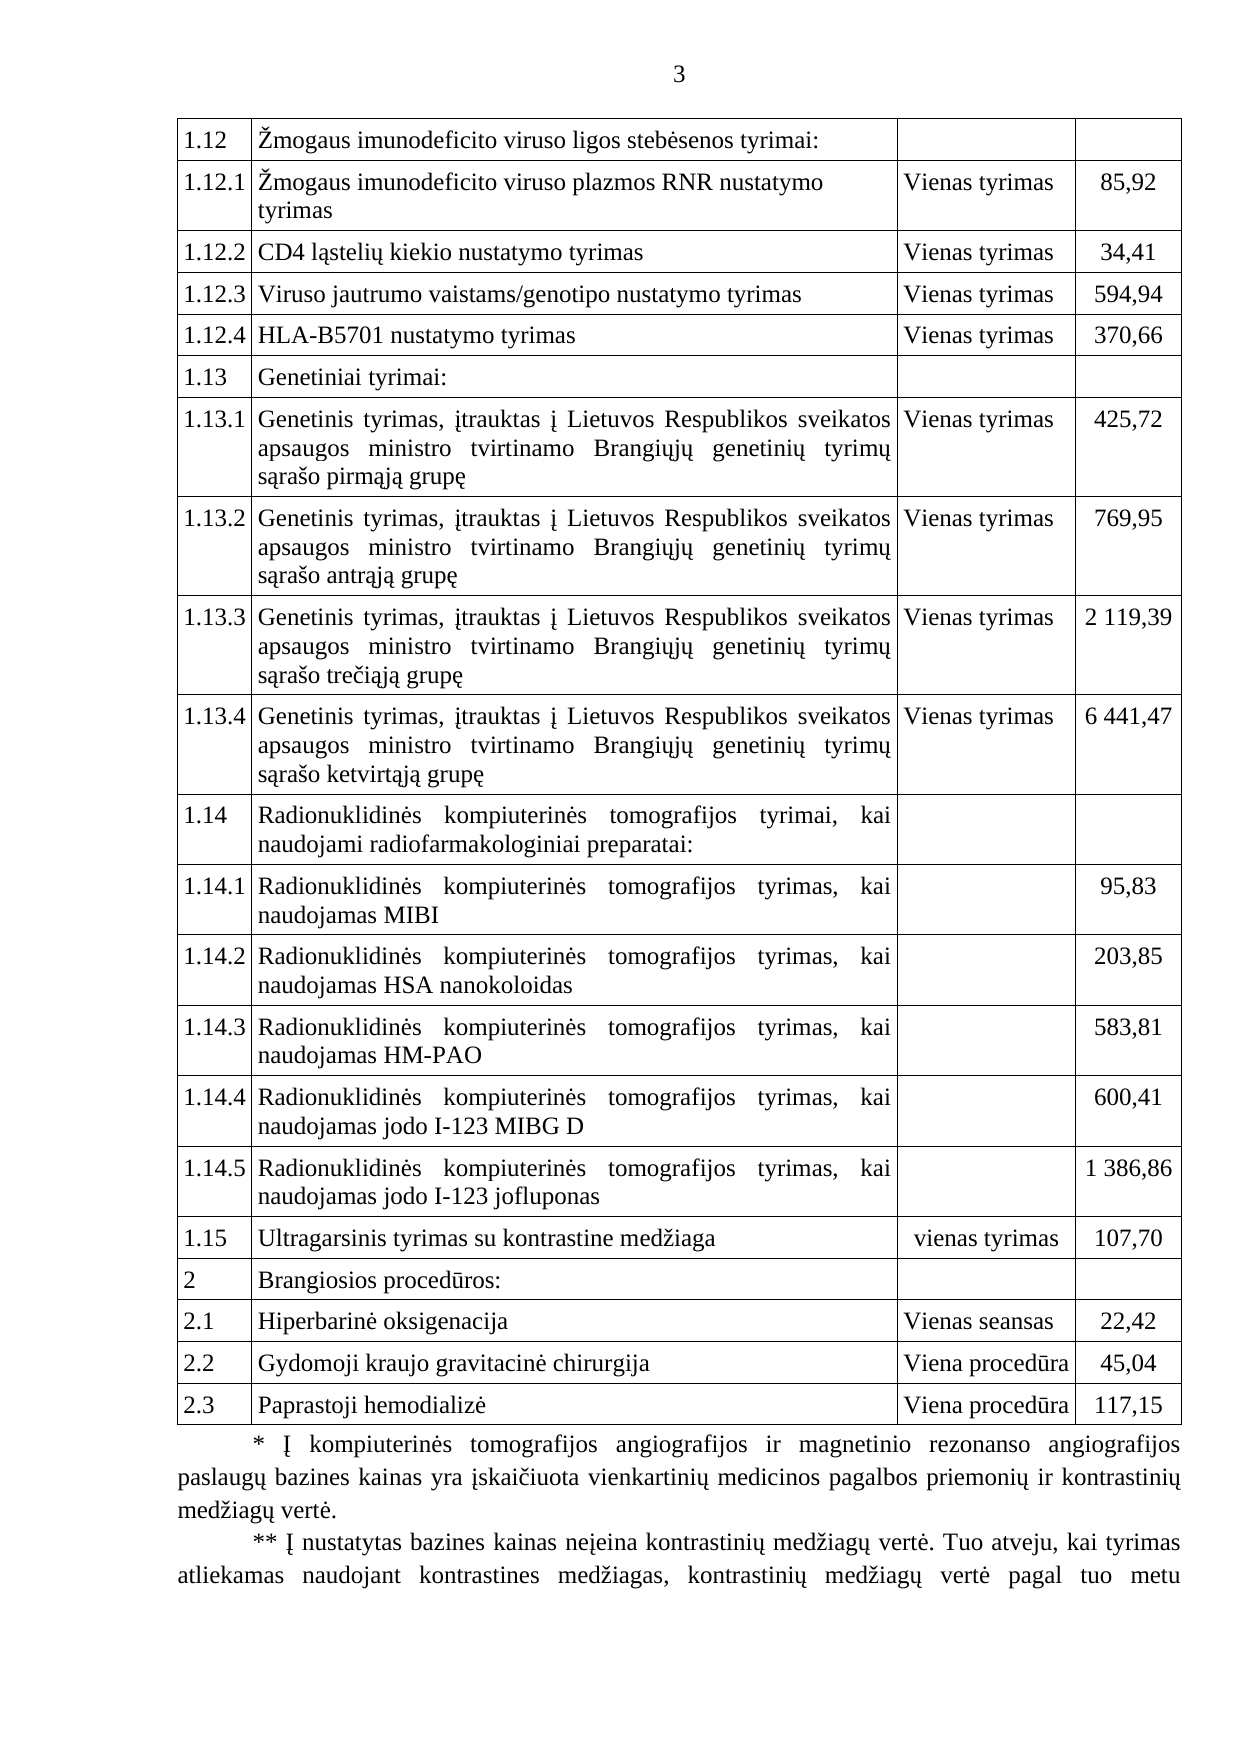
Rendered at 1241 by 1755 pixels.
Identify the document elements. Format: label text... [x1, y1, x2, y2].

table_cell 203,85 [1076, 935, 1181, 1005]
table_cell [898, 356, 1075, 397]
table_cell [1076, 795, 1181, 864]
table_cell 1.12.4 [178, 315, 251, 355]
table_cell Genetiniai tyrimai: [252, 356, 897, 397]
table_cell 45,04 [1076, 1342, 1181, 1383]
table_cell HLA-B5701 nustatymo tyrimas [252, 315, 897, 355]
table_cell 1.12 [178, 119, 251, 160]
table_cell 1.14.2 [178, 935, 251, 1005]
table_cell Gydomoji kraujo gravitacinė chirurgija [252, 1342, 897, 1383]
table_cell 583,81 [1076, 1006, 1181, 1075]
table_cell 1.13.2 [178, 497, 251, 595]
table_cell 1.13.1 [178, 398, 251, 496]
table_cell Radionuklidinės kompiuterinės tomografijos tyrimas, kai naudojamas jodo I-123 MIBG D [252, 1076, 897, 1146]
table_cell 1.13.4 [178, 695, 251, 793]
table_cell 370,66 [1076, 315, 1181, 355]
table_cell [898, 935, 1075, 1005]
table_cell Vienas tyrimas [898, 497, 1075, 595]
table_cell Hiperbarinė oksigenacija [252, 1300, 897, 1341]
table_cell Ultragarsinis tyrimas su kontrastine medžiaga [252, 1217, 897, 1258]
table_cell Radionuklidinės kompiuterinės tomografijos tyrimas, kai naudojamas HM-PAO [252, 1006, 897, 1075]
table_cell Viruso jautrumo vaistams/genotipo nustatymo tyrimas [252, 273, 897, 313]
table_cell Genetinis tyrimas, įtrauktas į Lietuvos Respublikos sveikatos apsaugos ministro tvirtinamo Brangiųjų genetinių tyrimų sąrašo antrąją grupę [252, 497, 897, 595]
table_cell 1.14.5 [178, 1147, 251, 1216]
table_cell [898, 795, 1075, 864]
table_cell 600,41 [1076, 1076, 1181, 1146]
table_cell Vienas tyrimas [898, 231, 1075, 272]
table_cell Genetinis tyrimas, įtrauktas į Lietuvos Respublikos sveikatos apsaugos ministro tvirtinamo Brangiųjų genetinių tyrimų sąrašo ketvirtąją grupę [252, 695, 897, 793]
table_cell 425,72 [1076, 398, 1181, 496]
table_cell Vienas tyrimas [898, 596, 1075, 694]
table_cell Brangiosios procedūros: [252, 1259, 897, 1299]
table_cell [898, 1259, 1075, 1299]
table_cell 769,95 [1076, 497, 1181, 595]
table_cell 107,70 [1076, 1217, 1181, 1258]
table_cell Genetinis tyrimas, įtrauktas į Lietuvos Respublikos sveikatos apsaugos ministro tvirtinamo Brangiųjų genetinių tyrimų sąrašo trečiąją grupę [252, 596, 897, 694]
table_cell 1.12.3 [178, 273, 251, 313]
table_cell 1.14.3 [178, 1006, 251, 1075]
table_cell [898, 119, 1075, 160]
table_cell 85,92 [1076, 161, 1181, 230]
text * Į kompiuterinės tomografijos angiografijos ir magnetinio rezonanso angiografijos paslaugų bazines kainas yra įskaičiuota vienkartinių medicinos pagalbos priemonių ir kontrastinių medžiagų vertė. [177, 1425, 1181, 1523]
table_cell 117,15 [1076, 1384, 1181, 1424]
table_cell 2.3 [178, 1384, 251, 1424]
table_cell [1076, 356, 1181, 397]
table_cell 1.13.3 [178, 596, 251, 694]
table_cell [898, 865, 1075, 934]
table_cell [898, 1006, 1075, 1075]
table_cell [898, 1147, 1075, 1216]
table_cell Vienas tyrimas [898, 273, 1075, 313]
table_cell 2 [178, 1259, 251, 1299]
text ** Į nustatytas bazines kainas neįeina kontrastinių medžiagų vertė. Tuo atveju, kai tyrimas atliekamas naudojant kontrastines medžiagas, kontrastinių medžiagų vertė pagal tuo metu [177, 1523, 1181, 1589]
table_cell [1076, 1259, 1181, 1299]
table_cell [1076, 119, 1181, 160]
table_cell Radionuklidinės kompiuterinės tomografijos tyrimas, kai naudojamas HSA nanokoloidas [252, 935, 897, 1005]
table_cell vienas tyrimas [898, 1217, 1075, 1258]
table_cell CD4 ląstelių kiekio nustatymo tyrimas [252, 231, 897, 272]
table_cell 1.14.4 [178, 1076, 251, 1146]
table_cell Vienas tyrimas [898, 315, 1075, 355]
table_cell 594,94 [1076, 273, 1181, 313]
table_cell Radionuklidinės kompiuterinės tomografijos tyrimas, kai naudojamas MIBI [252, 865, 897, 934]
table_cell Vienas tyrimas [898, 398, 1075, 496]
table_cell Genetinis tyrimas, įtrauktas į Lietuvos Respublikos sveikatos apsaugos ministro tvirtinamo Brangiųjų genetinių tyrimų sąrašo pirmąją grupę [252, 398, 897, 496]
table_cell 6 441,47 [1076, 695, 1181, 793]
table_cell Radionuklidinės kompiuterinės tomografijos tyrimas, kai naudojamas jodo I-123 jofluponas [252, 1147, 897, 1216]
table_cell 2 119,39 [1076, 596, 1181, 694]
table_cell Vienas tyrimas [898, 695, 1075, 793]
table_cell 1.12.1 [178, 161, 251, 230]
table_cell 34,41 [1076, 231, 1181, 272]
table_cell Viena procedūra [898, 1342, 1075, 1383]
table_cell Žmogaus imunodeficito viruso plazmos RNR nustatymo tyrimas [252, 161, 897, 230]
table_cell 1.12.2 [178, 231, 251, 272]
table_cell 1.15 [178, 1217, 251, 1258]
table_cell 1 386,86 [1076, 1147, 1181, 1216]
table_cell 2.2 [178, 1342, 251, 1383]
table_cell Vienas seansas [898, 1300, 1075, 1341]
table_cell Žmogaus imunodeficito viruso ligos stebėsenos tyrimai: [252, 119, 897, 160]
table_cell [898, 1076, 1075, 1146]
table_cell Viena procedūra [898, 1384, 1075, 1424]
table_cell 95,83 [1076, 865, 1181, 934]
table_cell Vienas tyrimas [898, 161, 1075, 230]
table_cell 1.13 [178, 356, 251, 397]
table_cell 1.14 [178, 795, 251, 864]
table_cell 1.14.1 [178, 865, 251, 934]
table_cell 2.1 [178, 1300, 251, 1341]
table_cell Radionuklidinės kompiuterinės tomografijos tyrimai, kai naudojami radiofarmakologiniai preparatai: [252, 795, 897, 864]
table_cell Paprastoji hemodializė [252, 1384, 897, 1424]
table_cell 22,42 [1076, 1300, 1181, 1341]
